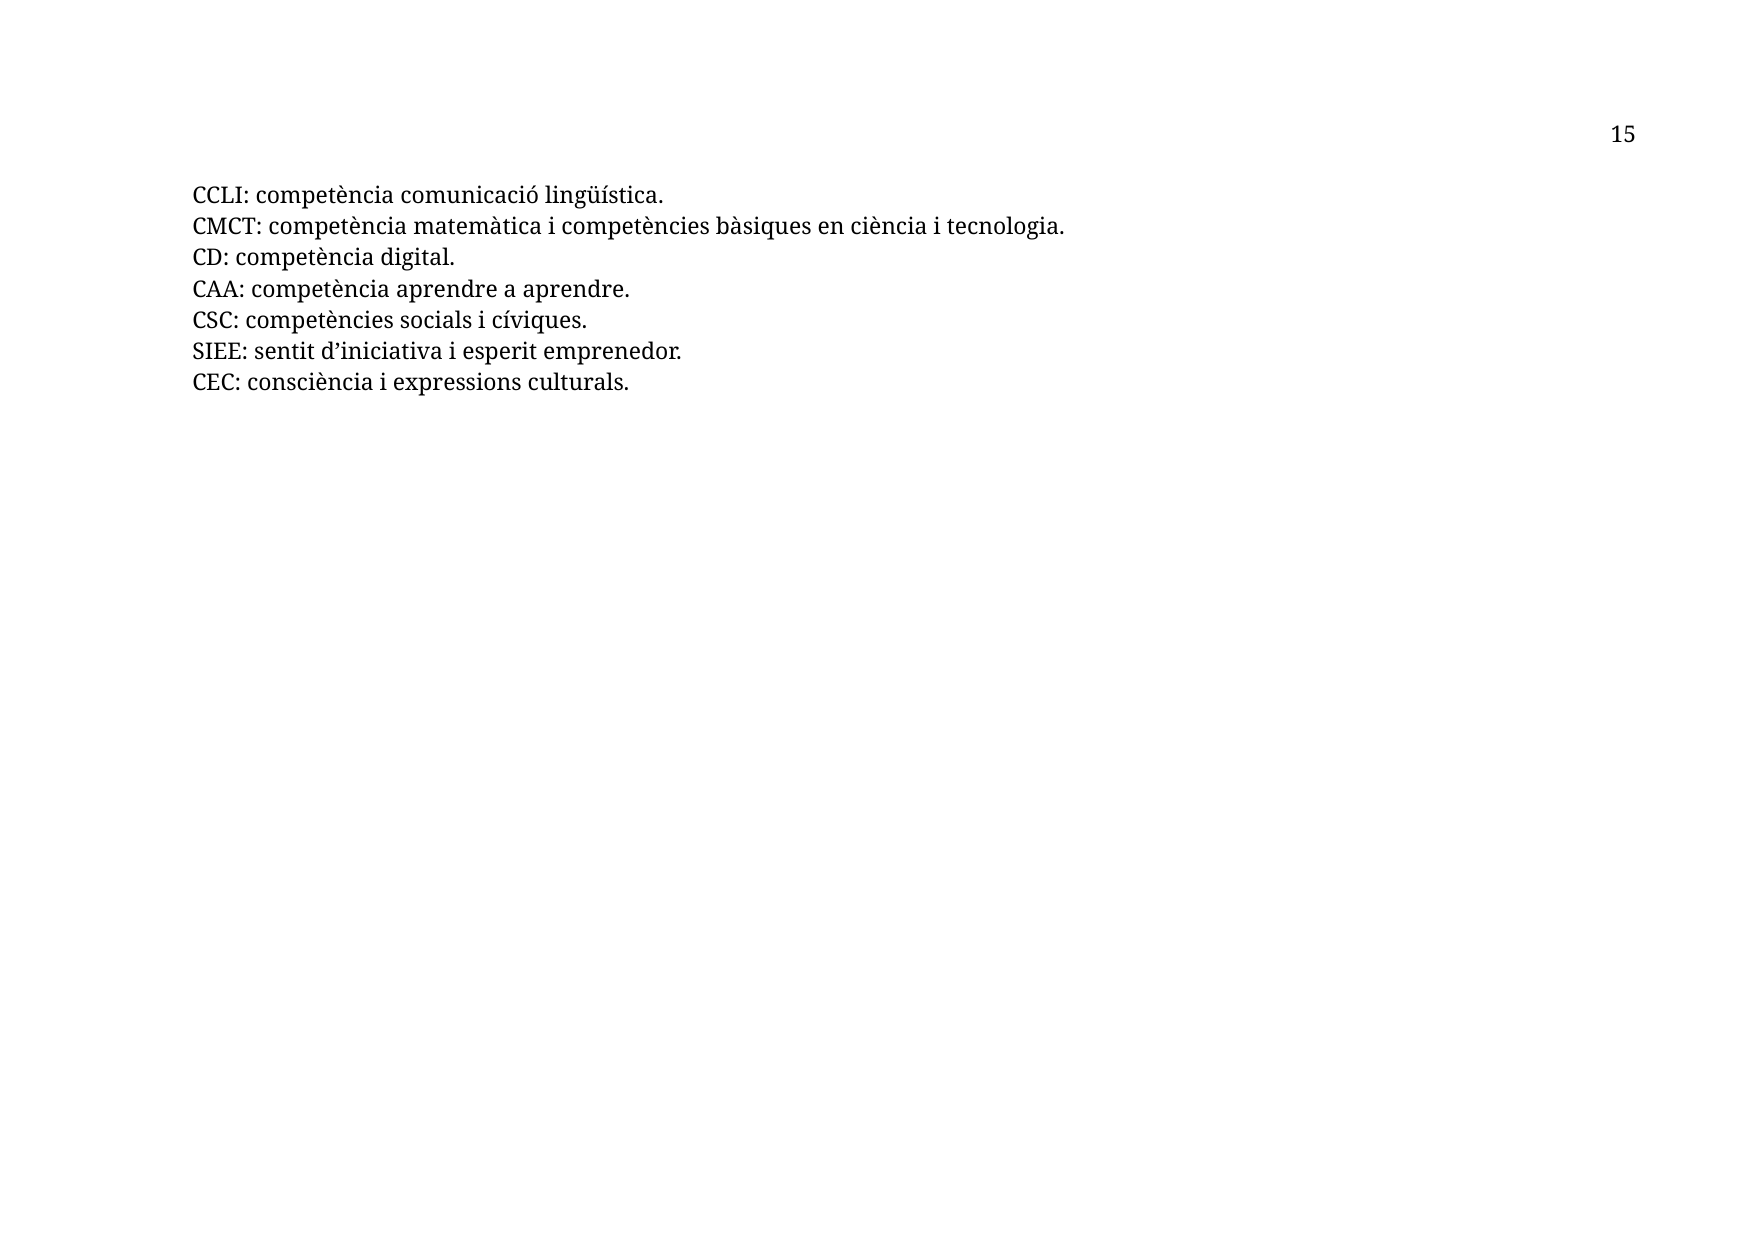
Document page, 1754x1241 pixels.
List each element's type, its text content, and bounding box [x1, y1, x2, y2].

text CAA: competència aprendre a aprendre. [118, 273, 1636, 304]
text SIEE: sentit d’iniciativa i esperit emprenedor. [118, 335, 1636, 366]
text CCLI: competència comunicació lingüística. [118, 179, 1636, 210]
text CD: competència digital. [118, 241, 1636, 273]
text CMCT: competència matemàtica i competències bàsiques en ciència i tecnologia. [118, 210, 1636, 241]
text CEC: consciència i expressions culturals. [118, 366, 1636, 398]
text CSC: competències socials i cíviques. [118, 304, 1636, 335]
